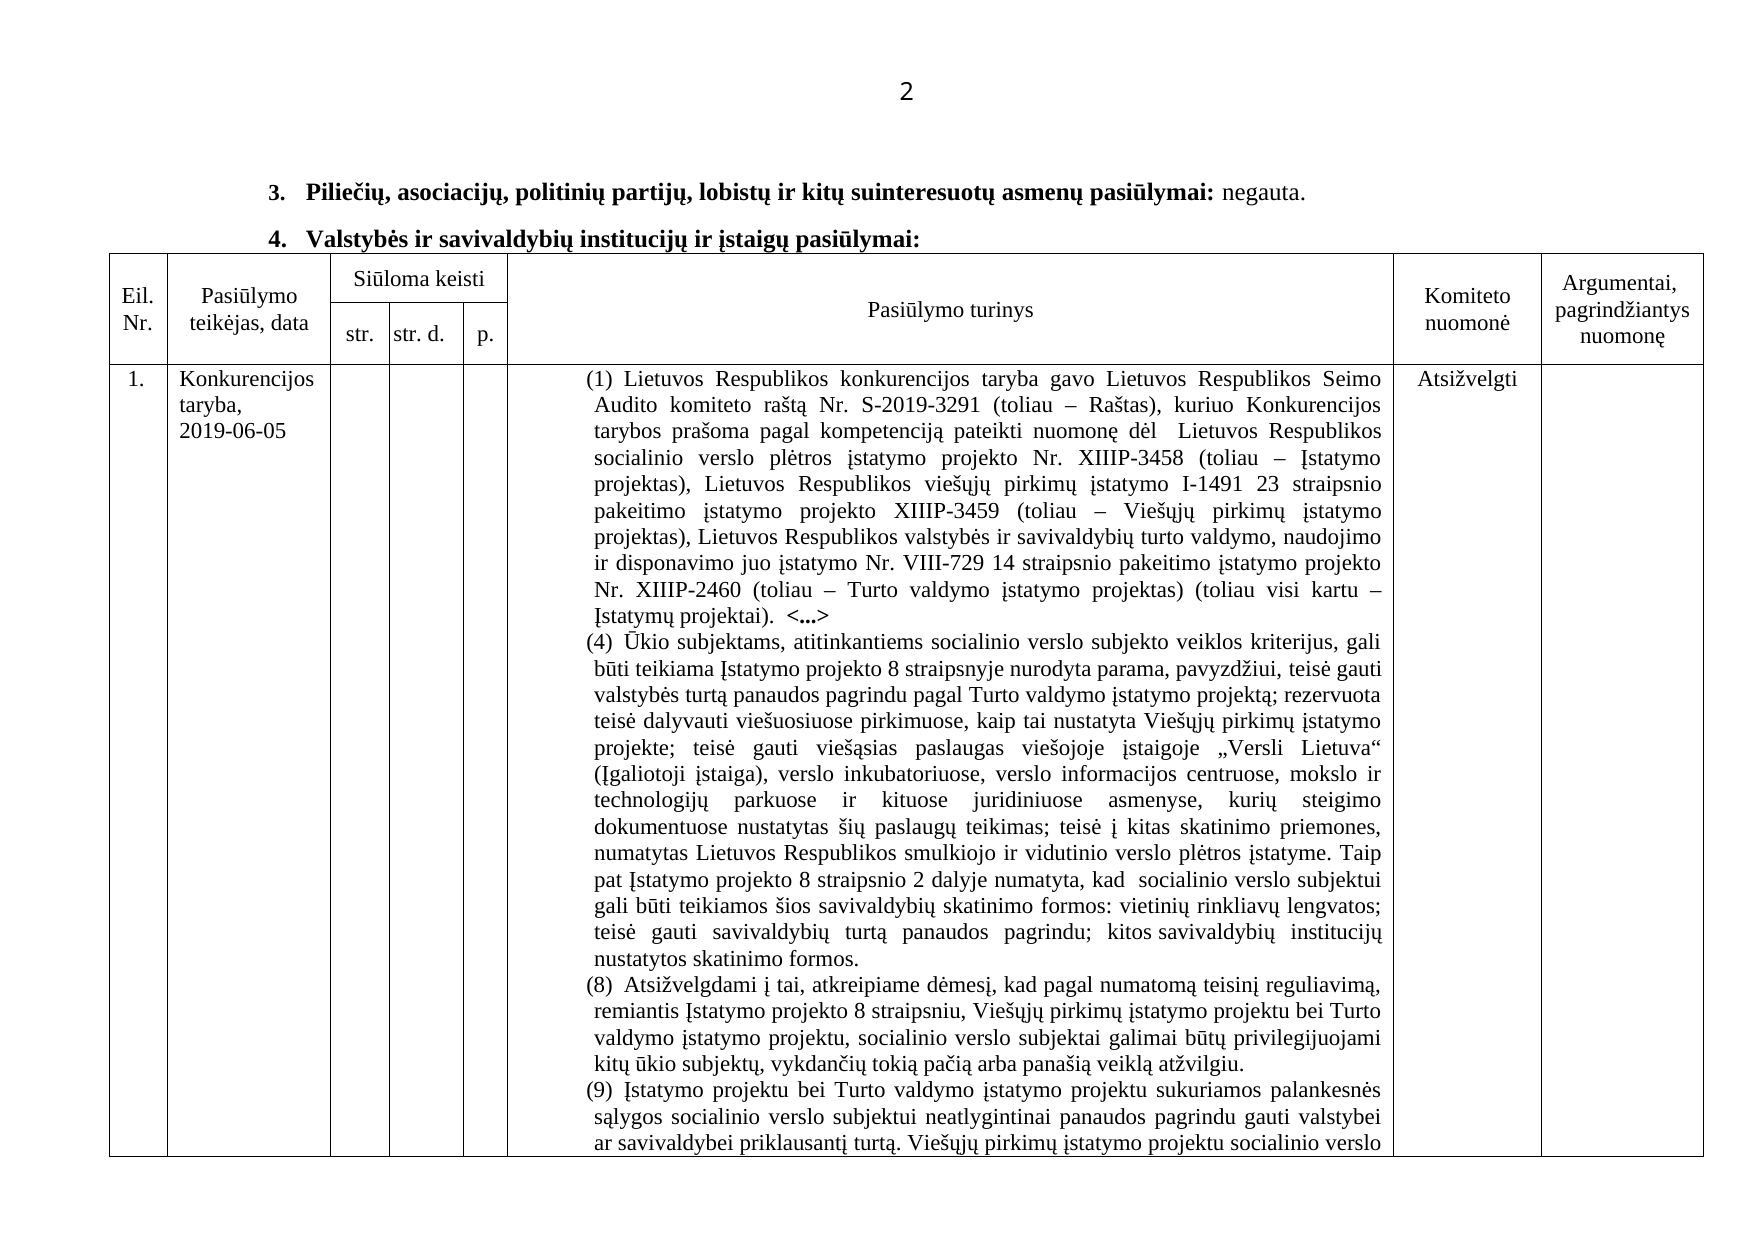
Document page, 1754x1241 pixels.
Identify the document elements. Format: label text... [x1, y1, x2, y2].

table_cell [331, 365, 389, 1156]
table_header Argumentai, pagrindžiantys nuomonę [1542, 254, 1703, 364]
table_cell 1. [110, 365, 167, 1156]
table_header Siūloma keisti [331, 254, 507, 302]
table_cell Atsižvelgti [1394, 365, 1541, 1156]
table_cell Konkurencijos taryba, 2019-06-05 [168, 365, 330, 1156]
table_cell [390, 365, 463, 1156]
table_cell str. [331, 303, 389, 364]
table_header Pasiūlymo turinys [508, 254, 1393, 364]
table_cell str. d. [390, 303, 463, 364]
list Valstybės ir savivaldybių institucijų ir įstaigų pasiūlymai: [268, 224, 1695, 253]
table_header Komiteto nuomonė [1394, 254, 1541, 364]
list Piliečių, asociacijų, politinių partijų, lobistų ir kitų suinteresuotų asmenų pasiūlymai: negauta. [268, 177, 1695, 206]
table_cell Lietuvos Respublikos konkurencijos taryba gavo Lietuvos Respublikos Seimo Audito komiteto raštą Nr. S-2019-3291 (toliau – Raštas), kuriuo Konkurencijos tarybos prašoma pagal kompetenciją pateikti nuomonę dėl Lietuvos Respublikos socialinio verslo plėtros įstatymo projekto Nr. XIIIP-3458 (toliau – Įstatymo projektas), Lietuvos Respublikos viešųjų pirkimų įstatymo I-1491 23 straipsnio pakeitimo įstatymo projekto XIIIP-3459 (toliau – Viešųjų pirkimų įstatymo projektas), Lietuvos Respublikos valstybės ir savivaldybių turto valdymo, naudojimo ir disponavimo juo įstatymo Nr. VIII-729 14 straipsnio pakeitimo įstatymo projekto Nr. XIIIP-2460 (toliau – Turto valdymo įstatymo projektas) (toliau visi kartu – Įstatymų projektai). <...> Ūkio subjektams, atitinkantiems socialinio verslo subjekto veiklos kriterijus, gali būti teikiama Įstatymo projekto 8 straipsnyje nurodyta parama, pavyzdžiui, teisė gauti valstybės turtą panaudos pagrindu pagal Turto valdymo įstatymo projektą; rezervuota teisė dalyvauti viešuosiuose pirkimuose, kaip tai nustatyta Viešųjų pirkimų įstatymo projekte; teisė gauti viešąsias paslaugas viešojoje įstaigoje „Versli Lietuva“ (Įgaliotoji įstaiga), verslo inkubatoriuose, verslo informacijos centruose, mokslo ir technologijų parkuose ir kituose juridiniuose asmenyse, kurių steigimo dokumentuose nustatytas šių paslaugų teikimas; teisė į kitas skatinimo priemones, numatytas Lietuvos Respublikos smulkiojo ir vidutinio verslo plėtros įstatyme. Taip pat Įstatymo projekto 8 straipsnio 2 dalyje numatyta, kad socialinio verslo subjektui gali būti teikiamos šios savivaldybių skatinimo formos: vietinių rinkliavų lengvatos; teisė gauti savivaldybių turtą panaudos pagrindu; kitos savivaldybių institucijų nustatytos skatinimo formos. Atsižvelgdami į tai, atkreipiame dėmesį, kad pagal numatomą teisinį reguliavimą, remiantis Įstatymo projekto 8 straipsniu, Viešųjų pirkimų įstatymo projektu bei Turto valdymo įstatymo projektu, socialinio verslo subjektai galimai būtų privilegijuojami kitų ūkio subjektų, vykdančių tokią pačią arba panašią veiklą atžvilgiu. Įstatymo projektu bei Turto valdymo įstatymo projektu sukuriamos palankesnės sąlygos socialinio verslo subjektui neatlygintinai panaudos pagrindu gauti valstybei ar savivaldybei priklausantį turtą. Viešųjų pirkimų įstatymo projektu socialinio verslo [508, 365, 1393, 1156]
table_cell p. [464, 303, 507, 364]
table_header Pasiūlymo teikėjas, data [168, 254, 330, 364]
table_header Eil. Nr. [110, 254, 167, 364]
table_cell [1542, 365, 1703, 1156]
table_cell [464, 365, 507, 1156]
